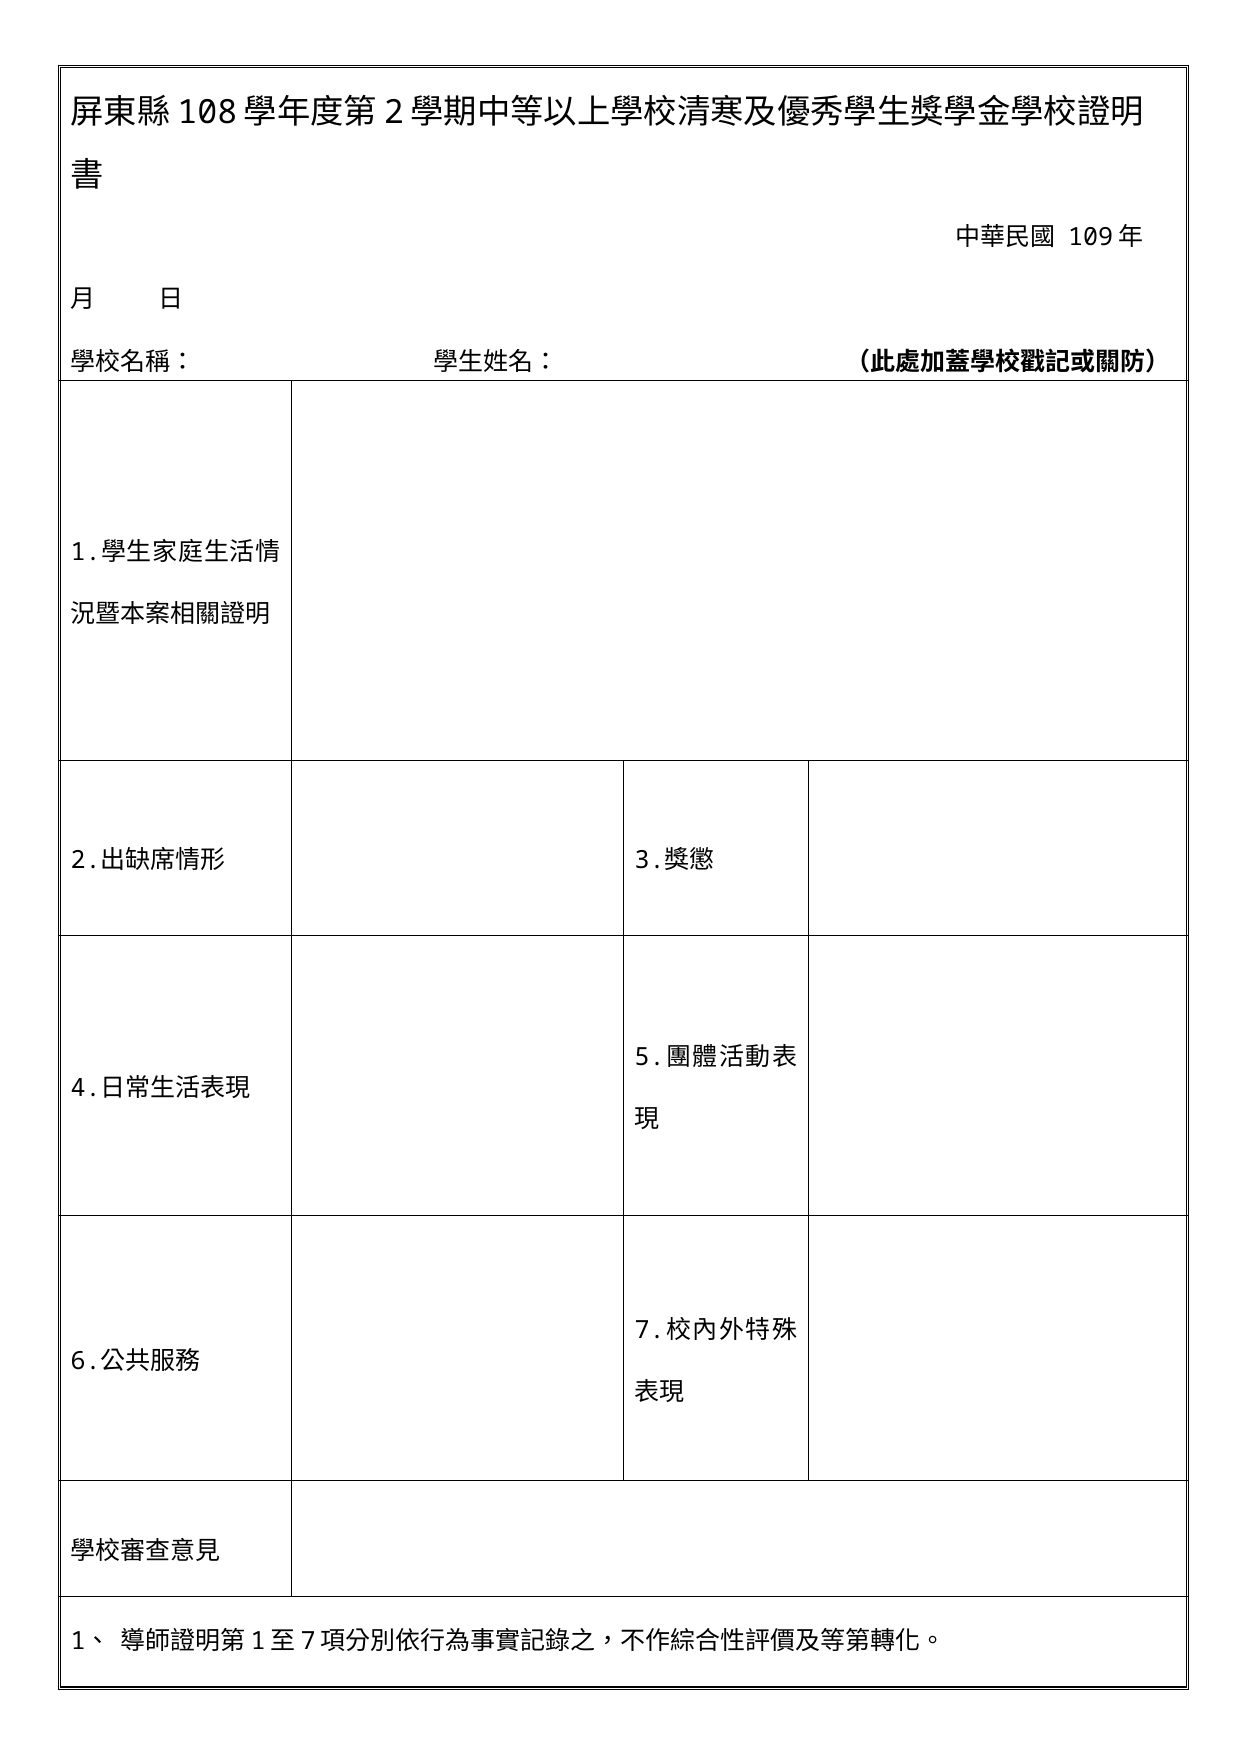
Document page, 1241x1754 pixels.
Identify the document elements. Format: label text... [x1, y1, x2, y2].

table_cell [292, 381, 1186, 760]
table_cell [292, 1216, 623, 1480]
table_cell 7.校內外特殊表現 [624, 1216, 808, 1480]
table_cell 4.日常生活表現 [61, 936, 291, 1215]
table_cell [292, 1481, 1186, 1596]
table_cell 2.出缺席情形 [61, 761, 291, 935]
table_cell [809, 1216, 1186, 1480]
table_cell [292, 936, 623, 1215]
table_cell 3.獎懲 [624, 761, 808, 935]
table_header 屏東縣108學年度第2學期中等以上學校清寒及優秀學生獎學金學校證明書 中華民國 109年 月 日 學校名稱： 學生姓名： （此處加蓋學校戳記或關防） [61, 68, 1186, 380]
table_cell [809, 761, 1186, 935]
table_cell 5.團體活動表現 [624, 936, 808, 1215]
table_cell 6.公共服務 [61, 1216, 291, 1480]
table_cell [809, 936, 1186, 1215]
table_cell [292, 761, 623, 935]
table_cell 1.學生家庭生活情況暨本案相關證明 [61, 381, 291, 760]
table_cell 學校審查意見 [61, 1481, 291, 1596]
table_cell 導師證明第1至7項分別依行為事實記錄之，不作綜合性評價及等第轉化。 學校審查意見請力求確實，並於審查後於證明書右上角處加蓋學校戳記或關防。 導師簽名： [61, 1597, 1186, 1686]
